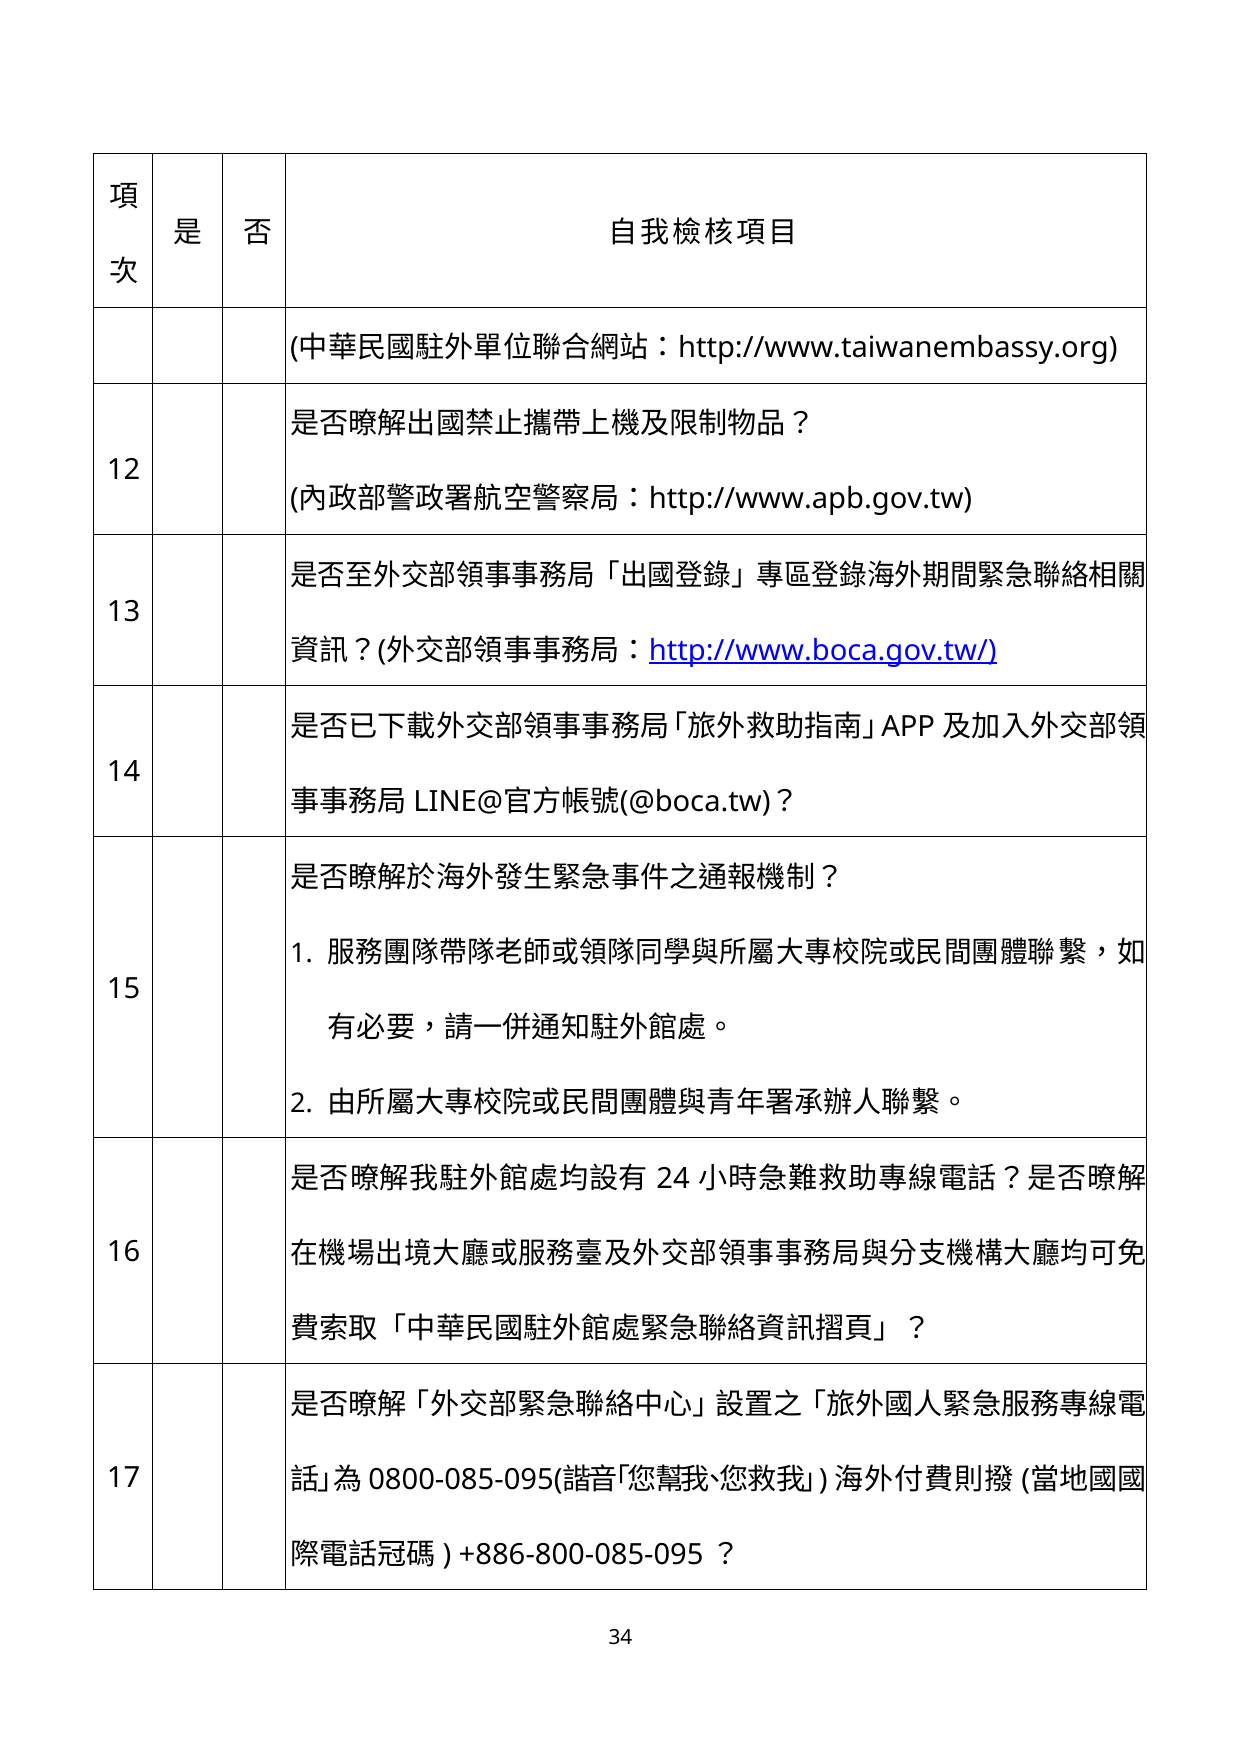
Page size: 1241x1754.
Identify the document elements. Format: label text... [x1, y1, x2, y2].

table_cell 是否至外交部領事事務局「出國登錄」專區登錄海外期間緊急聯絡相關資訊？(外交部領事事務局：http://www.boca.gov.tw/) [286, 535, 1146, 685]
table_cell 17 [94, 1364, 152, 1589]
table_cell (中華民國駐外單位聯合網站：http://www.taiwanembassy.org) [286, 308, 1146, 383]
table_cell 13 [94, 535, 152, 685]
table_header 自我檢核項目 [286, 154, 1146, 307]
table_cell [153, 535, 222, 685]
table_cell [153, 308, 222, 383]
table_cell 16 [94, 1138, 152, 1363]
table_cell [153, 686, 222, 836]
table_cell [153, 837, 222, 1137]
table_cell [223, 308, 285, 383]
table_cell 是否暸解「外交部緊急聯絡中心」設置之「旅外國人緊急服務專線電話」為 0800-085-095(諧音「您 幫我、您 救 我」) 海外付費則撥 (當地國國際電話冠碼 ) +886-800-085-095 ？ [286, 1364, 1146, 1589]
table_header 項次 [94, 154, 152, 307]
table_cell [223, 535, 285, 685]
table_header 是 [153, 154, 222, 307]
table_cell [223, 837, 285, 1137]
table_cell 14 [94, 686, 152, 836]
table_cell [223, 1138, 285, 1363]
table_cell 是否暸解出國禁止攜帶上機及限制物品？ (內政部警政署航空警察局：http://www.apb.gov.tw) [286, 384, 1146, 534]
table_cell [223, 686, 285, 836]
table_cell 是否已下載外交部領事事務局「旅外救助指南」APP 及加入外交部領事事務局 LINE@官方帳號(@boca.tw)？ [286, 686, 1146, 836]
table_cell [223, 384, 285, 534]
table_cell 15 [94, 837, 152, 1137]
table_cell [153, 1138, 222, 1363]
table_header 否 [223, 154, 285, 307]
table_cell 是否瞭解於海外發生緊急事件之通報機制？ 服務團隊帶隊老師或領隊同學與所屬大專校院或民間團體聯繫，如有必要，請一併通知駐外館處。 由所屬大專校院或民間團體與青年署承辦人聯繫。 [286, 837, 1146, 1137]
table_cell [153, 384, 222, 534]
table_cell [94, 308, 152, 383]
table_cell 是否暸解我駐外館處均設有 24 小時急難救助專線電話？是否暸解在機場出境大廳或服務臺及外交部領事事務局與分支機構大廳均可免費索取「中華民國駐外館處緊急聯絡資訊摺頁」？ [286, 1138, 1146, 1363]
table_cell 12 [94, 384, 152, 534]
table_cell [153, 1364, 222, 1589]
table_cell [223, 1364, 285, 1589]
